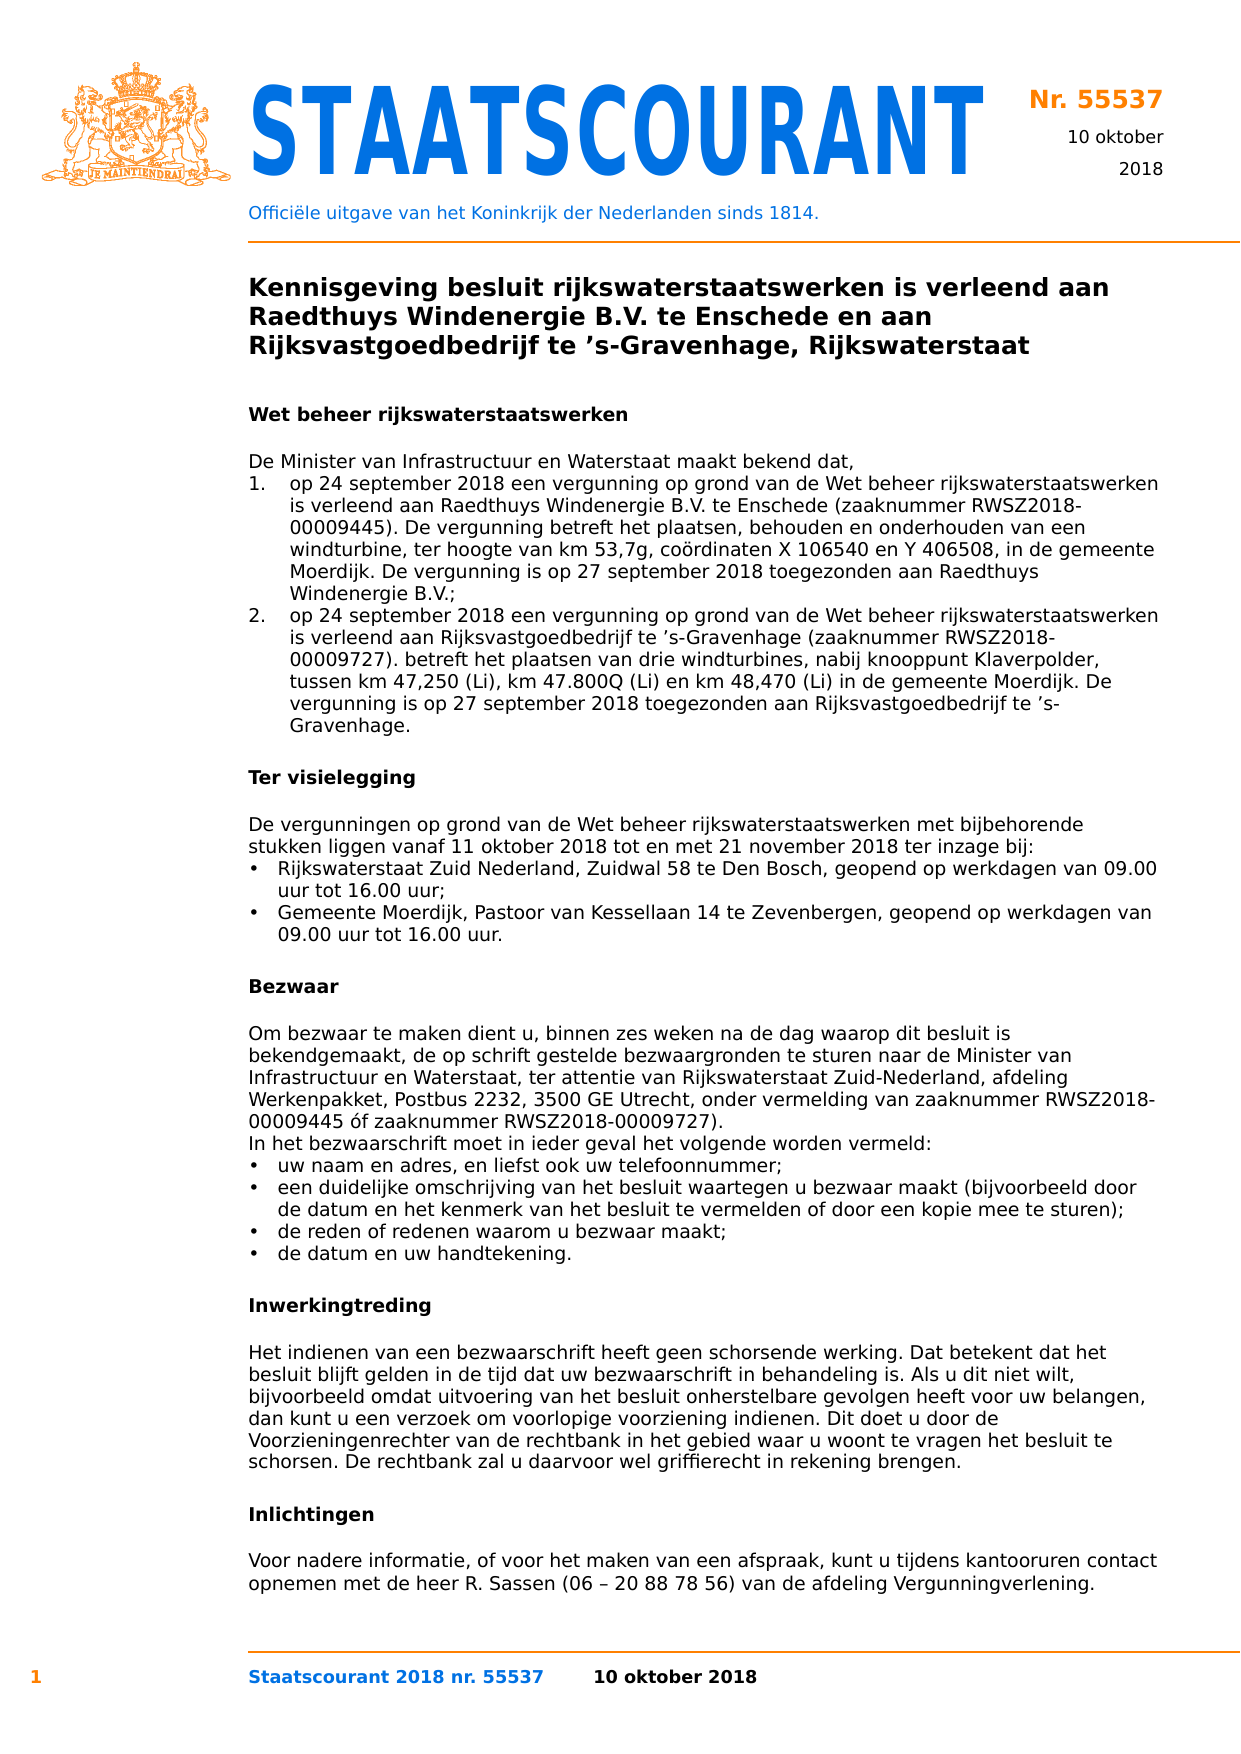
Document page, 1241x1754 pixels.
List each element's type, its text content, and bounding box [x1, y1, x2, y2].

text 1. op 24 september 2018 een vergunning op grond van de Wet beheer rijkswaterstaatswerken is verleend aan Raedthuys Windenergie B.V. te Enschede (zaaknummer RWSZ2018-00009445). De vergunning betreft het plaatsen, behouden en onderhouden van een windturbine, ter hoogte van km 53,7g, coördinaten X 106540 en Y 406508, in de gemeente Moerdijk. De vergunning is op 27 september 2018 toegezonden aan Raedthuys Windenergie B.V.; [248, 473, 1163, 605]
text • uw naam en adres, en liefst ook uw telefoonnummer; [248, 1155, 1163, 1177]
text • de reden of redenen waarom u bezwaar maakt; [248, 1221, 1163, 1243]
subtitle Kennisgeving besluit rijkswaterstaatswerken is verleend aan Raedthuys Windenergie B.V. te Enschede en aan Rijksvastgoedbedrijf te ’s-Gravenhage, Rijkswaterstaat [248, 273, 1163, 361]
table_cell Officiële uitgave van het Koninkrijk der Nederlanden sinds 1814. [248, 203, 1240, 241]
text • Rijkswaterstaat Zuid Nederland, Zuidwal 58 te Den Bosch, geopend op werkdagen van 09.00 uur tot 16.00 uur; [248, 858, 1163, 902]
table_header STAATSCOURANT [248, 62, 998, 203]
table_header Nr. 55537 [998, 62, 1240, 121]
subtitle Wet beheer rijkswaterstaatswerken [248, 404, 1163, 426]
subtitle Bezwaar [248, 976, 1163, 998]
text Het indienen van een bezwaarschrift heeft geen schorsende werking. Dat betekent dat het besluit blijft gelden in de tijd dat uw bezwaarschrift in behandeling is. Als u dit niet wilt, bijvoorbeeld omdat uitvoering van het besluit onherstelbare gevolgen heeft voor uw belangen, dan kunt u een verzoek om voorlopige voorziening indienen. Dit doet u door de Voorzieningenrechter van de rechtbank in het gebied waar u woont te vragen het besluit te schorsen. De rechtbank zal u daarvoor wel griffierecht in rekening brengen. [248, 1342, 1163, 1473]
text De Minister van Infrastructuur en Waterstaat maakt bekend dat, [248, 451, 1163, 473]
text 2. op 24 september 2018 een vergunning op grond van de Wet beheer rijkswaterstaatswerken is verleend aan Rijksvastgoedbedrijf te ’s-Gravenhage (zaaknummer RWSZ2018-00009727). betreft het plaatsen van drie windturbines, nabij knooppunt Klaverpolder, tussen km 47,250 (Li), km 47.800Q (Li) en km 48,470 (Li) in de gemeente Moerdijk. De vergunning is op 27 september 2018 toegezonden aan Rijksvastgoedbedrijf te ’s-Gravenhage. [248, 605, 1163, 737]
picture [41, 62, 231, 186]
text • een duidelijke omschrijving van het besluit waartegen u bezwaar maakt (bijvoorbeeld door de datum en het kenmerk van het besluit te vermelden of door een kopie mee te sturen); [248, 1177, 1163, 1221]
subtitle Inlichtingen [248, 1503, 1163, 1525]
text De vergunningen op grond van de Wet beheer rijkswaterstaatswerken met bijbehorende stukken liggen vanaf 11 oktober 2018 tot en met 21 november 2018 ter inzage bij: [248, 814, 1163, 858]
table_header [25, 62, 248, 241]
text • de datum en uw handtekening. [248, 1243, 1163, 1264]
text • Gemeente Moerdijk, Pastoor van Kessellaan 14 te Zevenbergen, geopend op werkdagen van 09.00 uur tot 16.00 uur. [248, 902, 1163, 946]
text Om bezwaar te maken dient u, binnen zes weken na de dag waarop dit besluit is bekendgemaakt, de op schrift gestelde bezwaargronden te sturen naar de Minister van Infrastructuur en Waterstaat, ter attentie van Rijkswaterstaat Zuid-Nederland, afdeling Werkenpakket, Postbus 2232, 3500 GE Utrecht, onder vermelding van zaaknummer RWSZ2018-00009445 óf zaaknummer RWSZ2018-00009727). [248, 1023, 1163, 1133]
subtitle Inwerkingtreding [248, 1294, 1163, 1317]
text In het bezwaarschrift moet in ieder geval het volgende worden vermeld: [248, 1133, 1163, 1155]
text Voor nadere informatie, of voor het maken van een afspraak, kunt u tijdens kantooruren contact opnemen met de heer R. Sassen (06 – 20 88 78 56) van de afdeling Vergunningverlening. [248, 1550, 1163, 1594]
table_cell 2018 [998, 153, 1240, 203]
table_cell 10 oktober [998, 121, 1240, 153]
subtitle Ter visielegging [248, 767, 1163, 789]
